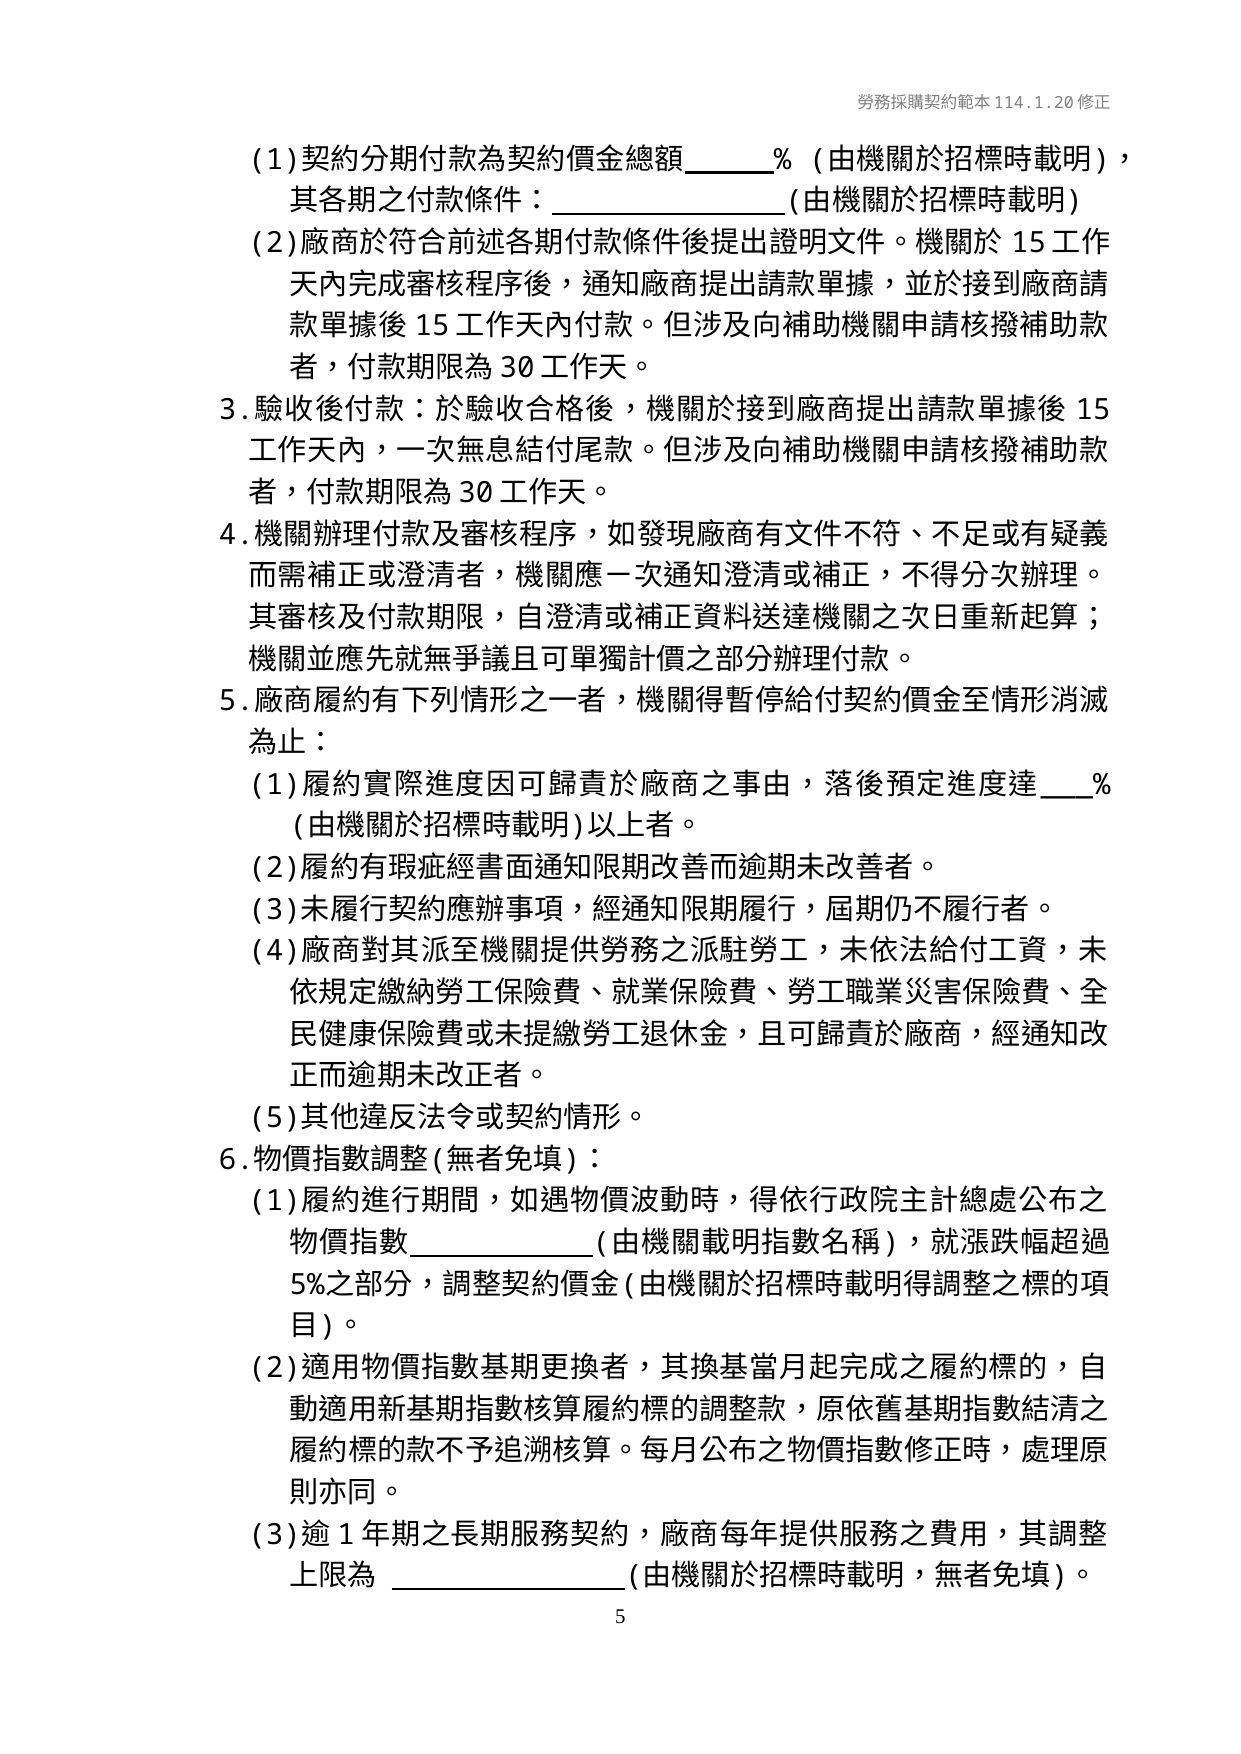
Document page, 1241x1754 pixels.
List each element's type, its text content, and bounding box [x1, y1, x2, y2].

text (2)適用物價指數基期更換者，其換基當月起完成之履約標的，自動適用新基期指數核算履約標的調整款，原依舊基期指數結清之履約標的款不予追溯核算。每月公布之物價指數修正時，處理原則亦同。 [248, 1344, 1110, 1511]
text (2)廠商於符合前述各期付款條件後提出證明文件。機關於15工作天內完成審核程序後，通知廠商提出請款單據，並於接到廠商請款單據後15工作天內付款。但涉及向補助機關申請核撥補助款者，付款期限為30工作天。 [248, 219, 1110, 386]
text (2)履約有瑕疵經書面通知限期改善而逾期未改善者。 [248, 844, 1110, 886]
text (1)履約實際進度因可歸責於廠商之事由，落後預定進度達___% (由機關於招標時載明)以上者。 [248, 761, 1110, 844]
text (4)廠商對其派至機關提供勞務之派駐勞工，未依法給付工資，未依規定繳納勞工保險費、就業保險費、勞工職業災害保險費、全民健康保險費或未提繳勞工退休金，且可歸責於廠商，經通知改正而逾期未改正者。 [248, 927, 1110, 1094]
text (1)契約分期付款為契約價金總額 % (由機關於招標時載明)，其各期之付款條件： (由機關於招標時載明) [248, 136, 1110, 219]
text (3)逾1年期之長期服務契約，廠商每年提供服務之費用，其調整上限為 (由機關於招標時載明，無者免填)。 [248, 1511, 1110, 1594]
text (3)未履行契約應辦事項，經通知限期履行，屆期仍不履行者。 [248, 886, 1110, 927]
text (5)其他違反法令或契約情形。 [248, 1094, 1110, 1136]
text 5.廠商履約有下列情形之一者，機關得暫停給付契約價金至情形消滅為止： [218, 677, 1110, 761]
text 6.物價指數調整(無者免填)： [218, 1136, 1110, 1177]
text (1)履約進行期間，如遇物價波動時，得依行政院主計總處公布之 物價指數 (由機關載明指數名稱)，就漲跌幅超過5%之部分，調整契約價金(由機關於招標時載明得調整之標的項目)。 [248, 1177, 1110, 1344]
text 3.驗收後付款：於驗收合格後，機關於接到廠商提出請款單據後15工作天內，一次無息結付尾款。但涉及向補助機關申請核撥補助款者，付款期限為30工作天。 [218, 386, 1110, 511]
text 4.機關辦理付款及審核程序，如發現廠商有文件不符、不足或有疑義而需補正或澄清者，機關應ㄧ次通知澄清或補正，不得分次辦理。其審核及付款期限，自澄清或補正資料送達機關之次日重新起算；機關並應先就無爭議且可單獨計價之部分辦理付款。 [218, 511, 1110, 677]
